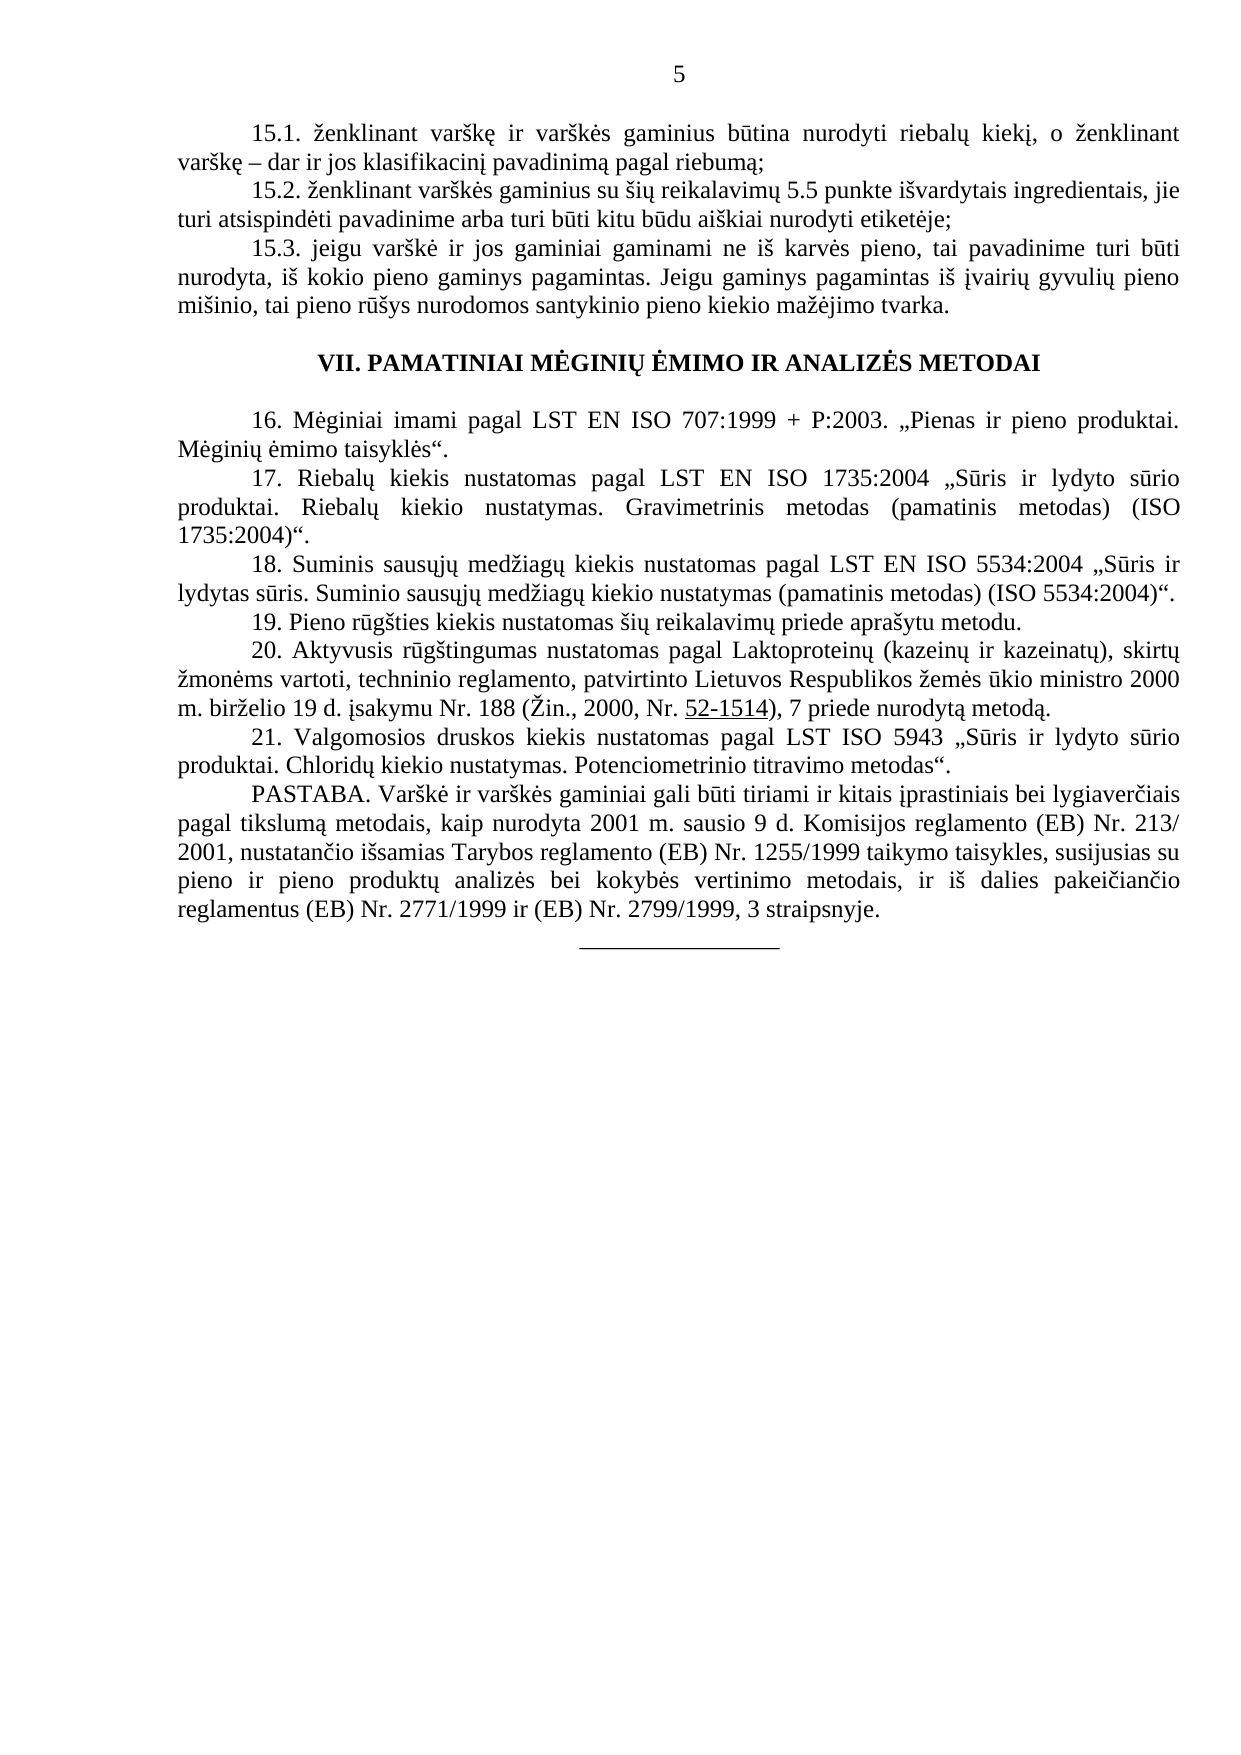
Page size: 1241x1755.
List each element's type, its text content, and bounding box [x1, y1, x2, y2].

text 18. Suminis sausųjų medžiagų kiekis nustatomas pagal LST EN ISO 5534:2004 „Sūris ir lydytas sūris. Suminio sausųjų medžiagų kiekio nustatymas (pamatinis metodas) (ISO 5534:2004)“. [177, 549, 1181, 607]
text 15.3. jeigu varškė ir jos gaminiai gaminami ne iš karvės pieno, tai pavadinime turi būti nurodyta, iš kokio pieno gaminys pagamintas. Jeigu gaminys pagamintas iš įvairių gyvulių pieno mišinio, tai pieno rūšys nurodomos santykinio pieno kiekio mažėjimo tvarka. [177, 233, 1181, 319]
text 19. Pieno rūgšties kiekis nustatomas šių reikalavimų priede aprašytu metodu. [177, 607, 1181, 636]
text 16. Mėginiai imami pagal LST EN ISO 707:1999 + P:2003. „Pienas ir pieno produktai. Mėginių ėmimo taisyklės“. [177, 406, 1181, 463]
text 15.1. ženklinant varškę ir varškės gaminius būtina nurodyti riebalų kiekį, o ženklinant varškę – dar ir jos klasifikacinį pavadinimą pagal riebumą; [177, 118, 1181, 176]
text 21. Valgomosios druskos kiekis nustatomas pagal LST ISO 5943 „Sūris ir lydyto sūrio produktai. Chloridų kiekio nustatymas. Potenciometrinio titravimo metodas“. [177, 722, 1181, 779]
text 17. Riebalų kiekis nustatomas pagal LST EN ISO 1735:2004 „Sūris ir lydyto sūrio produktai. Riebalų kiekio nustatymas. Gravimetrinis metodas (pamatinis metodas) (ISO 1735:2004)“. [177, 463, 1181, 549]
text 20. Aktyvusis rūgštingumas nustatomas pagal Laktoproteinų (kazeinų ir kazeinatų), skirtų žmonėms vartoti, techninio reglamento, patvirtinto Lietuvos Respublikos žemės ūkio ministro 2000 m. birželio 19 d. įsakymu Nr. 188 (Žin., 2000, Nr. 52-1514), 7 priede nurodytą metodą. [177, 636, 1181, 722]
text PASTABA. Varškė ir varškės gaminiai gali būti tiriami ir kitais įprastiniais bei lygiaverčiais pagal tikslumą metodais, kaip nurodyta 2001 m. sausio 9 d. Komisijos reglamento (EB) Nr. 213/ 2001, nustatančio išsamias Tarybos reglamento (EB) Nr. 1255/1999 taikymo taisykles, susijusias su pieno ir pieno produktų analizės bei kokybės vertinimo metodais, ir iš dalies pakeičiančio reglamentus (EB) Nr. 2771/1999 ir (EB) Nr. 2799/1999, 3 straipsnyje. [177, 779, 1181, 923]
text ________________ [177, 923, 1181, 952]
text 15.2. ženklinant varškės gaminius su šių reikalavimų 5.5 punkte išvardytais ingredientais, jie turi atsispindėti pavadinime arba turi būti kitu būdu aiškiai nurodyti etiketėje; [177, 176, 1181, 233]
text VII. PAMATINIAI MĖGINIŲ ĖMIMO IR ANALIZĖS METODAI [177, 348, 1181, 377]
